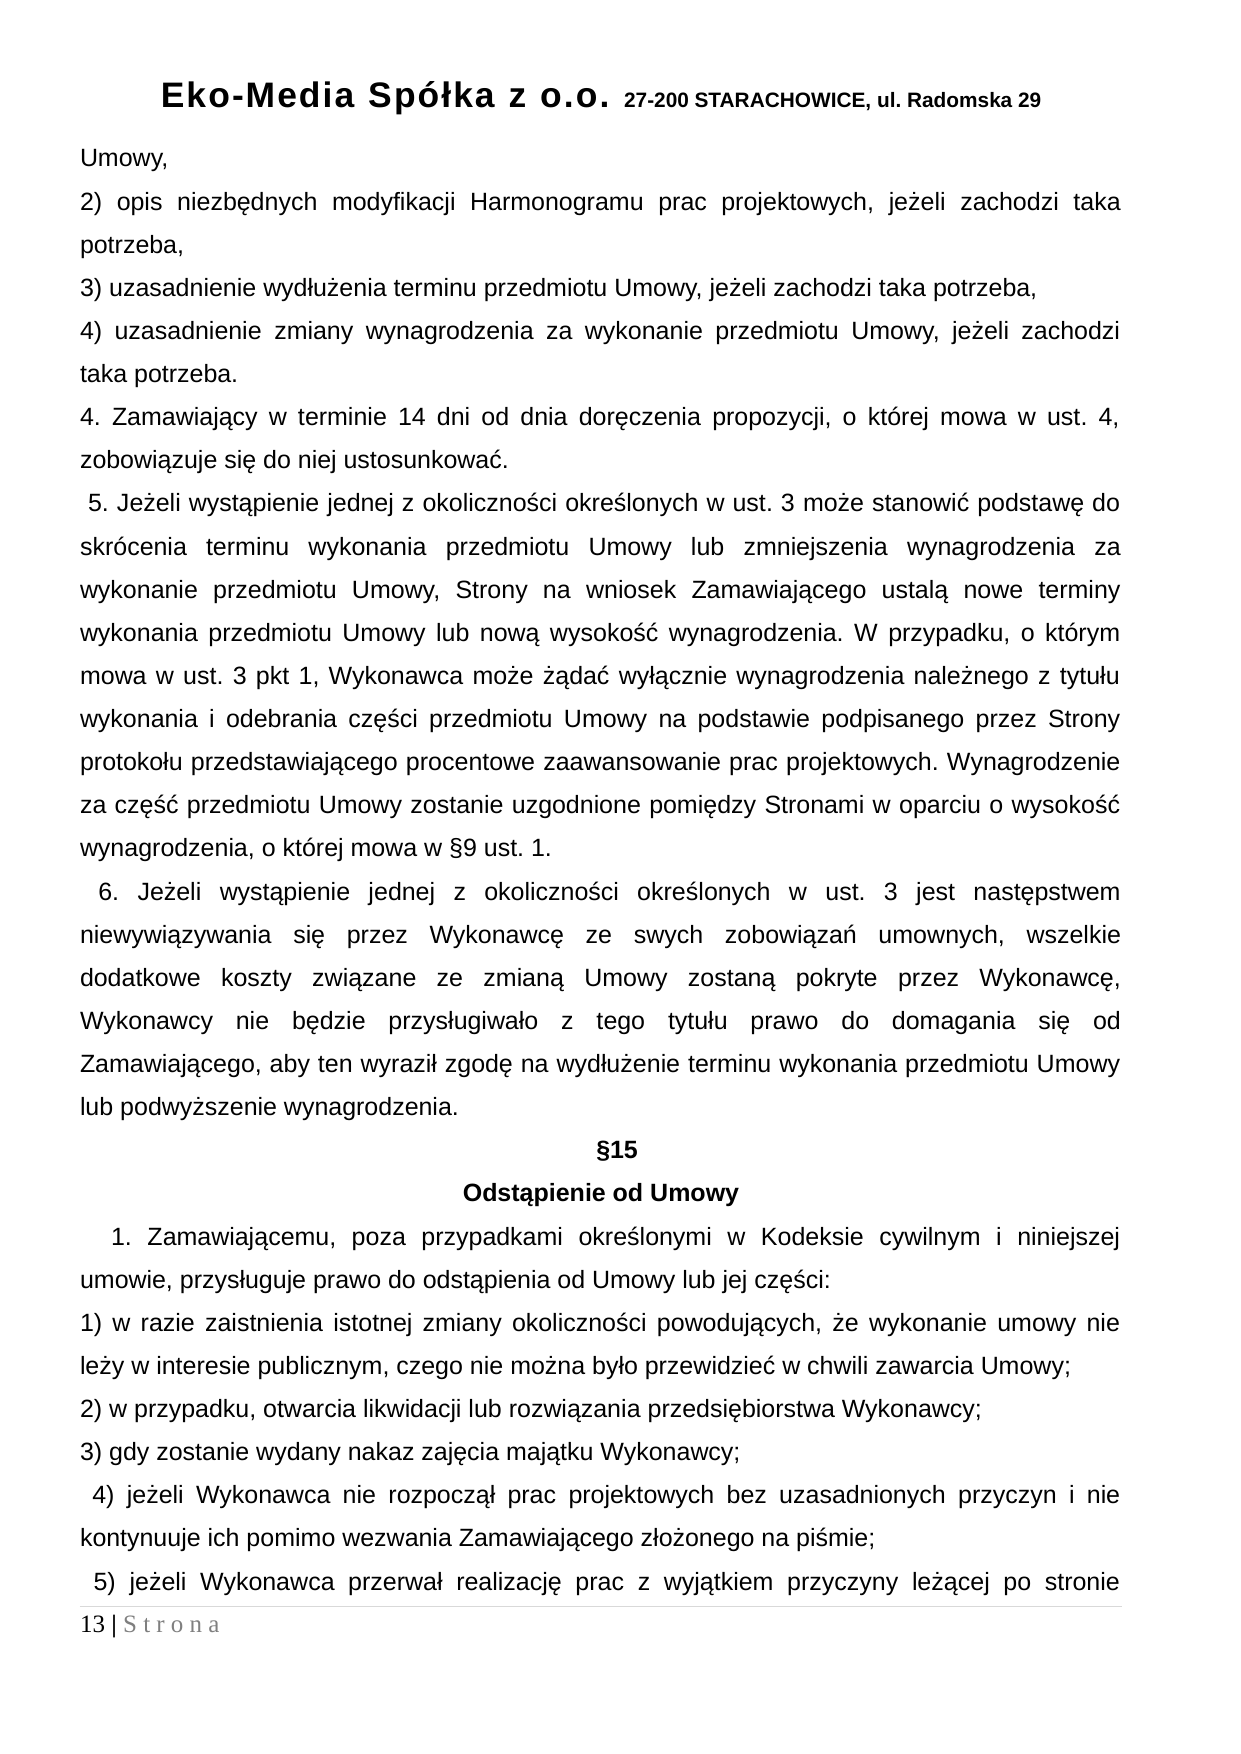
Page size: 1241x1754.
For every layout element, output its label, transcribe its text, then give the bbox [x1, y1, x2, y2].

text 1) w razie zaistnienia istotnej zmiany okoliczności powodujących, że wykonanie umowy nie leży w interesie publicznym, czego nie można było przewidzieć w chwili zawarcia Umowy; [80, 1308, 1122, 1379]
text 2) w przypadku, otwarcia likwidacji lub rozwiązania przedsiębiorstwa Wykonawcy; [80, 1394, 1122, 1423]
text 4) uzasadnienie zmiany wynagrodzenia za wykonanie przedmiotu Umowy, jeżeli zachodzi taka potrzeba. [80, 316, 1122, 388]
text 4) jeżeli Wykonawca nie rozpoczął prac projektowych bez uzasadnionych przyczyn i nie kontynuuje ich pomimo wezwania Zamawiającego złożonego na piśmie; [80, 1480, 1122, 1552]
text Umowy, [80, 143, 1122, 172]
text Odstąpienie od Umowy [80, 1178, 1122, 1207]
text 5. Jeżeli wystąpienie jednej z okoliczności określonych w ust. 3 może stanowić podstawę do skrócenia terminu wykonania przedmiotu Umowy lub zmniejszenia wynagrodzenia za wykonanie przedmiotu Umowy, Strony na wniosek Zamawiającego ustalą nowe terminy wykonania przedmiotu Umowy lub nową wysokość wynagrodzenia. W przypadku, o którym mowa w ust. 3 pkt 1, Wykonawca może żądać wyłącznie wynagrodzenia należnego z tytułu wykonania i odebrania części przedmiotu Umowy na podstawie podpisanego przez Strony protokołu przedstawiającego procentowe zaawansowanie prac projektowych. Wynagrodzenie za część przedmiotu Umowy zostanie uzgodnione pomiędzy Stronami w oparciu o wysokość wynagrodzenia, o której mowa w §9 ust. 1. [80, 488, 1122, 862]
text 3) gdy zostanie wydany nakaz zajęcia majątku Wykonawcy; [80, 1437, 1122, 1466]
text 4. Zamawiający w terminie 14 dni od dnia doręczenia propozycji, o której mowa w ust. 4, zobowiązuje się do niej ustosunkować. [80, 402, 1122, 474]
text §15 [80, 1135, 1122, 1164]
text 3) uzasadnienie wydłużenia terminu przedmiotu Umowy, jeżeli zachodzi taka potrzeba, [80, 273, 1122, 301]
text 6. Jeżeli wystąpienie jednej z okoliczności określonych w ust. 3 jest następstwem niewywiązywania się przez Wykonawcę ze swych zobowiązań umownych, wszelkie dodatkowe koszty związane ze zmianą Umowy zostaną pokryte przez Wykonawcę, Wykonawcy nie będzie przysługiwało z tego tytułu prawo do domagania się od Zamawiającego, aby ten wyraził zgodę na wydłużenie terminu wykonania przedmiotu Umowy lub podwyższenie wynagrodzenia. [80, 876, 1122, 1121]
text 5) jeżeli Wykonawca przerwał realizację prac z wyjątkiem przyczyny leżącej po stronie [80, 1566, 1122, 1595]
text 1. Zamawiającemu, poza przypadkami określonymi w Kodeksie cywilnym i niniejszej umowie, przysługuje prawo do odstąpienia od Umowy lub jej części: [80, 1221, 1122, 1293]
text 2) opis niezbędnych modyfikacji Harmonogramu prac projektowych, jeżeli zachodzi taka potrzeba, [80, 186, 1122, 258]
